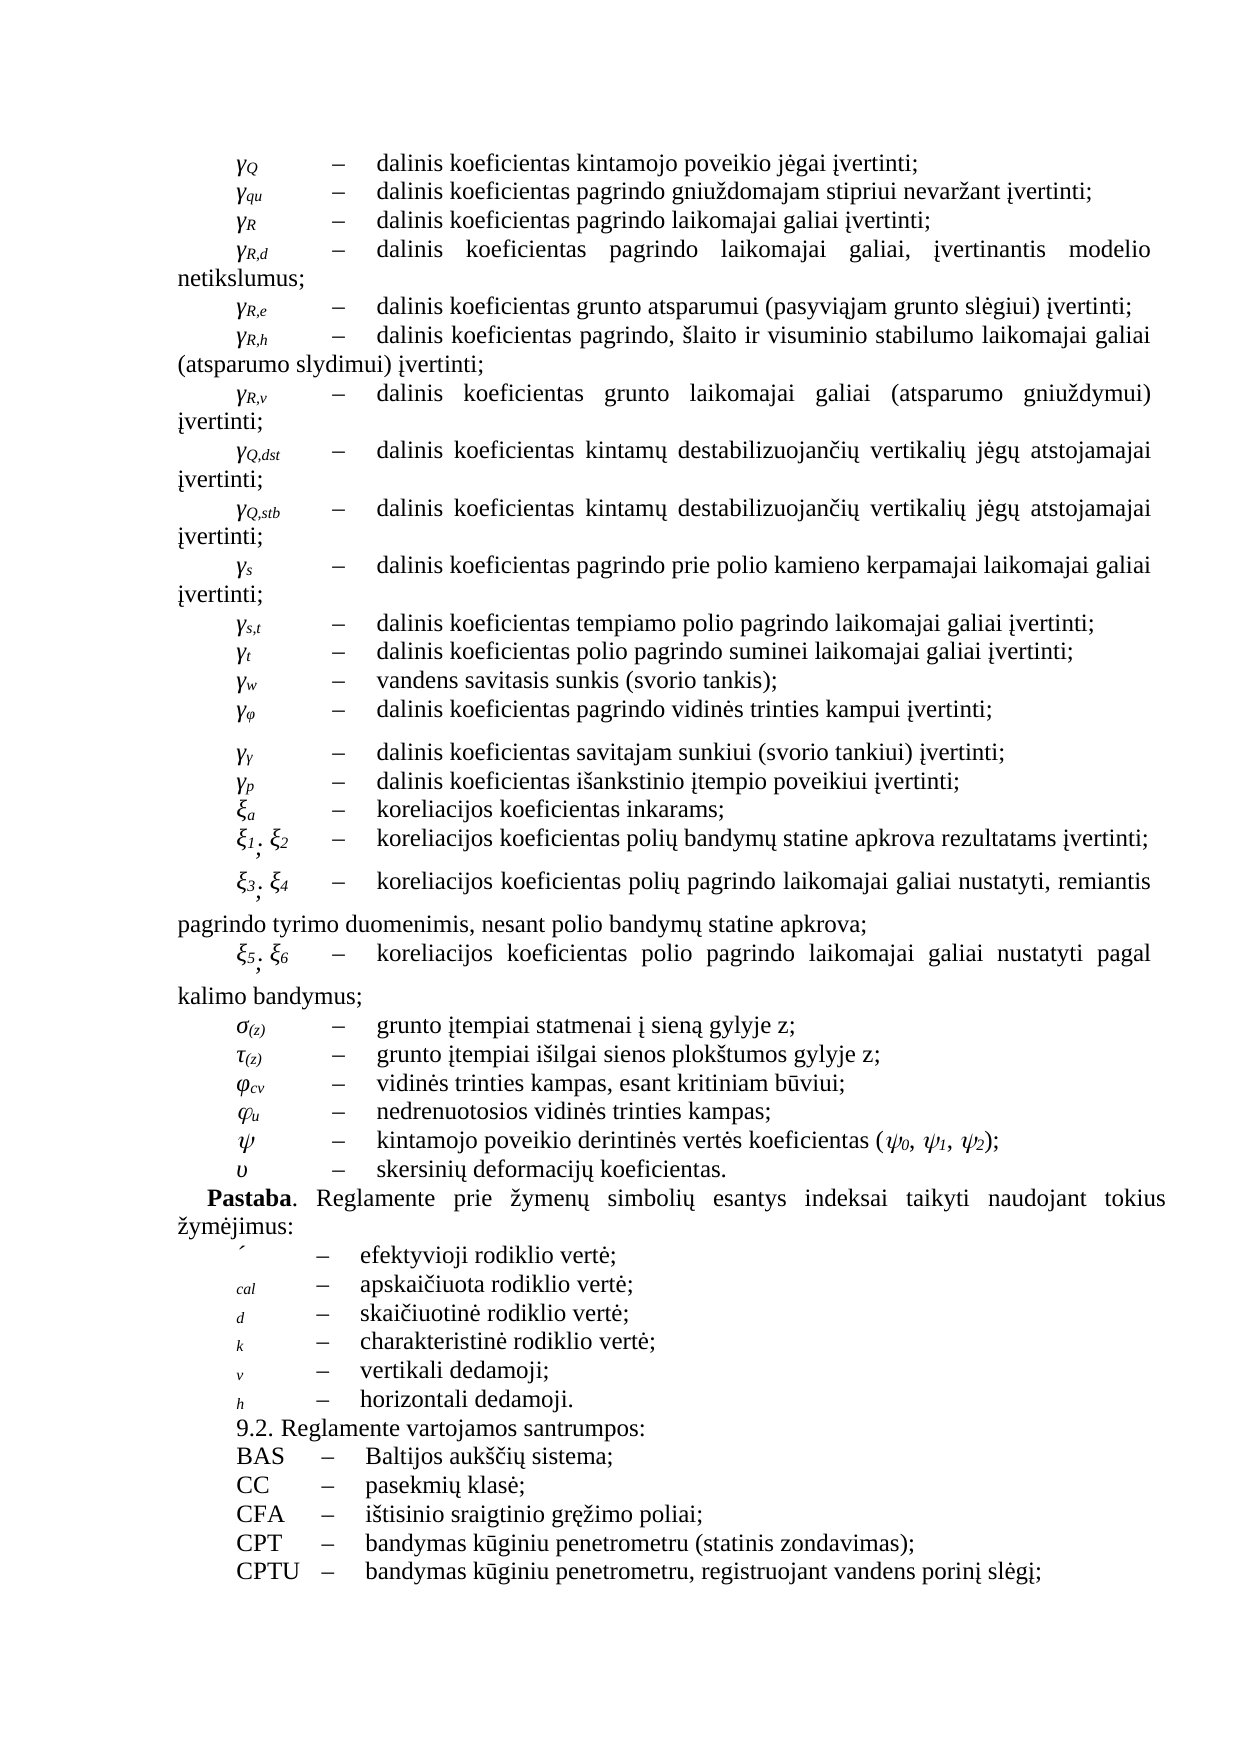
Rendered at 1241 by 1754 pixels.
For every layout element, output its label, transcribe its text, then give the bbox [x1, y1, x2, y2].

text γφ – dalinis koeficientas pagrindo vidinės trinties kampui įvertinti; [177, 694, 1152, 737]
text  – kintamojo poveikio derintinės vertės koeficientas (0, 1, 2); [177, 1125, 1152, 1154]
text ξ1; ξ2 – koreliacijos koeficientas polių bandymų statine apkrova rezultatams įvertinti; [177, 823, 1152, 866]
text υ – skersinių deformacijų koeficientas. [177, 1154, 1152, 1183]
text CPT – bandymas kūginiu penetrometru (statinis zondavimas); [177, 1528, 1152, 1556]
text γqu – dalinis koeficientas pagrindo gniuždomajam stipriui nevaržant įvertinti; [177, 176, 1152, 205]
text cal – apskaičiuota rodiklio vertė; [177, 1269, 1152, 1298]
text γQ – dalinis koeficientas kintamojo poveikio jėgai įvertinti; [177, 148, 1152, 176]
text γR – dalinis koeficientas pagrindo laikomajai galiai įvertinti; [177, 205, 1152, 234]
text γt – dalinis koeficientas polio pagrindo suminei laikomajai galiai įvertinti; [177, 636, 1152, 665]
text ξ3; ξ4 – koreliacijos koeficientas polių pagrindo laikomajai galiai nustatyti, remiantis pagrindo tyrimo duomenimis, nesant polio bandymų statine apkrova; [177, 866, 1152, 938]
text γp – dalinis koeficientas išankstinio įtempio poveikiui įvertinti; [177, 766, 1152, 794]
text u – nedrenuotosios vidinės trinties kampas; [177, 1096, 1152, 1125]
text v – vertikali dedamoji; [177, 1355, 1152, 1384]
text γQ,stb – dalinis koeficientas kintamų destabilizuojančių vertikalių jėgų atstojamajai įvertinti; [177, 493, 1152, 550]
text γs – dalinis koeficientas pagrindo prie polio kamieno kerpamajai laikomajai galiai įvertinti; [177, 550, 1152, 608]
text ´ – efektyvioji rodiklio vertė; [177, 1240, 1152, 1269]
text γw – vandens savitasis sunkis (svorio tankis); [177, 665, 1152, 694]
text k – charakteristinė rodiklio vertė; [177, 1326, 1152, 1355]
text τ(z) – grunto įtempiai išilgai sienos plokštumos gylyje z; [177, 1039, 1152, 1068]
text CC – pasekmių klasė; [177, 1470, 1152, 1499]
text 9.2. Reglamente vartojamos santrumpos: [177, 1413, 1152, 1441]
text γR,v – dalinis koeficientas grunto laikomajai galiai (atsparumo gniuždymui) įvertinti; [177, 378, 1152, 435]
text CPTU – bandymas kūginiu penetrometru, registruojant vandens porinį slėgį; [177, 1556, 1152, 1585]
text Pastaba. Reglamente prie žymenų simbolių esantys indeksai taikyti naudojant tokius žymėjimus: [177, 1183, 1167, 1240]
text d – skaičiuotinė rodiklio vertė; [177, 1298, 1152, 1326]
text γR,e – dalinis koeficientas grunto atsparumui (pasyviąjam grunto slėgiui) įvertinti; [177, 291, 1152, 320]
text h – horizontali dedamoji. [177, 1384, 1152, 1413]
text BAS – Baltijos aukščių sistema; [177, 1441, 1152, 1470]
text ξa – koreliacijos koeficientas inkarams; [177, 794, 1152, 823]
text CFA – ištisinio sraigtinio gręžimo poliai; [177, 1499, 1152, 1528]
text φcv – vidinės trinties kampas, esant kritiniam būviui; [177, 1068, 1152, 1096]
text γR,h – dalinis koeficientas pagrindo, šlaito ir visuminio stabilumo laikomajai galiai (atsparumo slydimui) įvertinti; [177, 320, 1152, 378]
text ξ5; ξ6 – koreliacijos koeficientas polio pagrindo laikomajai galiai nustatyti pagal kalimo bandymus; [177, 938, 1152, 1010]
text γγ – dalinis koeficientas savitajam sunkiui (svorio tankiui) įvertinti; [177, 737, 1152, 766]
text γQ,dst – dalinis koeficientas kintamų destabilizuojančių vertikalių jėgų atstojamajai įvertinti; [177, 435, 1152, 493]
text γR,d – dalinis koeficientas pagrindo laikomajai galiai, įvertinantis modelio netikslumus; [177, 234, 1152, 291]
text γs,t – dalinis koeficientas tempiamo polio pagrindo laikomajai galiai įvertinti; [177, 608, 1152, 636]
text σ(z) – grunto įtempiai statmenai į sieną gylyje z; [177, 1010, 1152, 1039]
